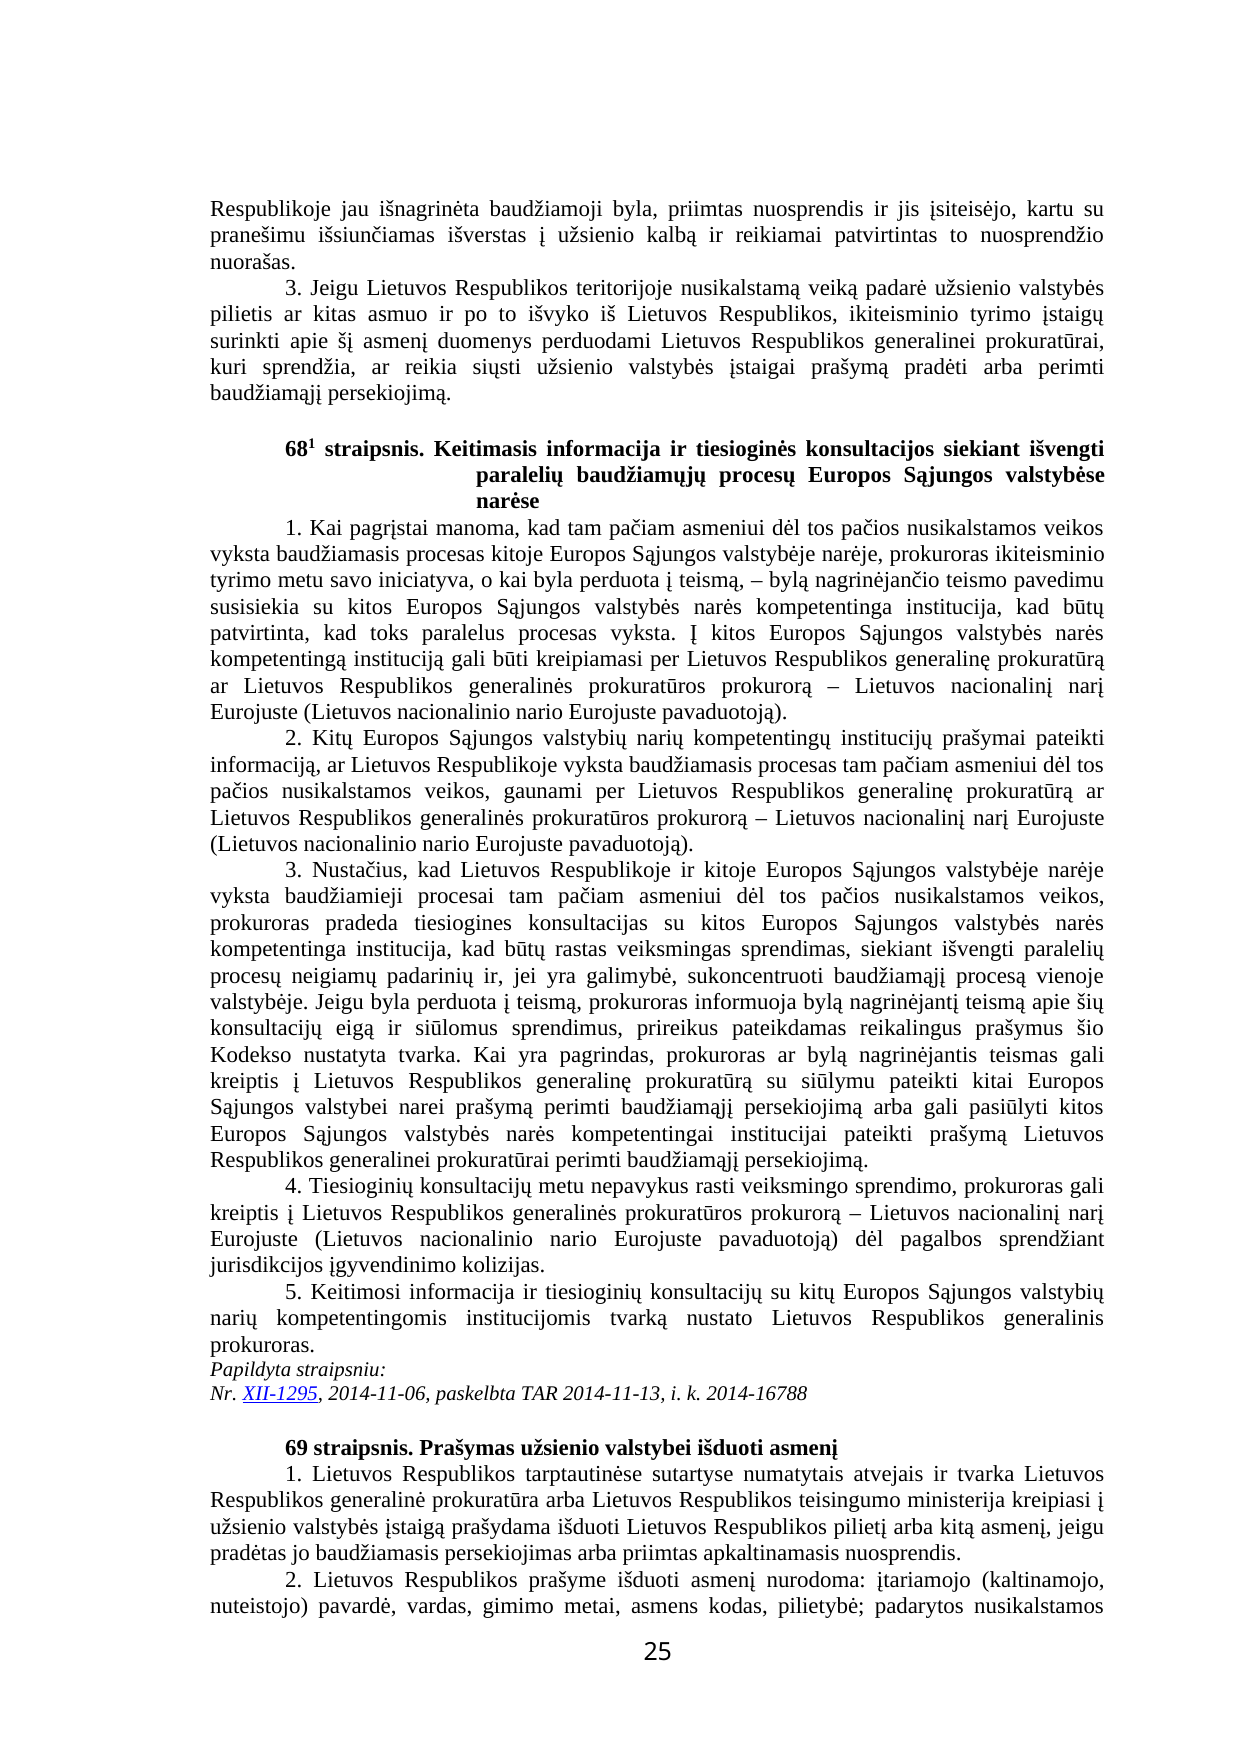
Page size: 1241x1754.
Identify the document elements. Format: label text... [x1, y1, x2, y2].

text 1. Kai pagrįstai manoma, kad tam pačiam asmeniui dėl tos pačios nusikalstamos veikos vyksta baudžiamasis procesas kitoje Europos Sąjungos valstybėje narėje, prokuroras ikiteisminio tyrimo metu savo iniciatyva, o kai byla perduota į teismą, – bylą nagrinėjančio teismo pavedimu susisiekia su kitos Europos Sąjungos valstybės narės kompetentinga institucija, kad būtų patvirtinta, kad toks paralelus procesas vyksta. Į kitos Europos Sąjungos valstybės narės kompetentingą instituciją gali būti kreipiamasi per Lietuvos Respublikos generalinę prokuratūrą ar Lietuvos Respublikos generalinės prokuratūros prokurorą – Lietuvos nacionalinį narį Eurojuste (Lietuvos nacionalinio nario Eurojuste pavaduotoją). [210, 514, 1106, 724]
text 3. Nustačius, kad Lietuvos Respublikoje ir kitoje Europos Sąjungos valstybėje narėje vyksta baudžiamieji procesai tam pačiam asmeniui dėl tos pačios nusikalstamos veikos, prokuroras pradeda tiesiogines konsultacijas su kitos Europos Sąjungos valstybės narės kompetentinga institucija, kad būtų rastas veiksmingas sprendimas, siekiant išvengti paralelių procesų neigiamų padarinių ir, jei yra galimybė, sukoncentruoti baudžiamąjį procesą vienoje valstybėje. Jeigu byla perduota į teismą, prokuroras informuoja bylą nagrinėjantį teismą apie šių konsultacijų eigą ir siūlomus sprendimus, prireikus pateikdamas reikalingus prašymus šio Kodekso nustatyta tvarka. Kai yra pagrindas, prokuroras ar bylą nagrinėjantis teismas gali kreiptis į Lietuvos Respublikos generalinę prokuratūrą su siūlymu pateikti kitai Europos Sąjungos valstybei narei prašymą perimti baudžiamąjį persekiojimą arba gali pasiūlyti kitos Europos Sąjungos valstybės narės kompetentingai institucijai pateikti prašymą Lietuvos Respublikos generalinei prokuratūrai perimti baudžiamąjį persekiojimą. [210, 856, 1106, 1172]
text 3. Jeigu Lietuvos Respublikos teritorijoje nusikalstamą veiką padarė užsienio valstybės pilietis ar kitas asmuo ir po to išvyko iš Lietuvos Respublikos, ikiteisminio tyrimo įstaigų surinkti apie šį asmenį duomenys perduodami Lietuvos Respublikos generalinei prokuratūrai, kuri sprendžia, ar reikia siųsti užsienio valstybės įstaigai prašymą pradėti arba perimti baudžiamąjį persekiojimą. [210, 274, 1106, 406]
text 1. Lietuvos Respublikos tarptautinėse sutartyse numatytais atvejais ir tvarka Lietuvos Respublikos generalinė prokuratūra arba Lietuvos Respublikos teisingumo ministerija kreipiasi į užsienio valstybės įstaigą prašydama išduoti Lietuvos Respublikos pilietį arba kitą asmenį, jeigu pradėtas jo baudžiamasis persekiojimas arba priimtas apkaltinamasis nuosprendis. [210, 1460, 1106, 1566]
text Nr. XII-1295, 2014-11-06, paskelbta TAR 2014-11-13, i. k. 2014-16788 [210, 1381, 1106, 1405]
text Respublikoje jau išnagrinėta baudžiamoji byla, priimtas nuosprendis ir jis įsiteisėjo, kartu su pranešimu išsiunčiamas išverstas į užsienio kalbą ir reikiamai patvirtintas to nuosprendžio nuorašas. [210, 195, 1106, 274]
text 2. Kitų Europos Sąjungos valstybių narių kompetentingų institucijų prašymai pateikti informaciją, ar Lietuvos Respublikoje vyksta baudžiamasis procesas tam pačiam asmeniui dėl tos pačios nusikalstamos veikos, gaunami per Lietuvos Respublikos generalinę prokuratūrą ar Lietuvos Respublikos generalinės prokuratūros prokurorą – Lietuvos nacionalinį narį Eurojuste (Lietuvos nacionalinio nario Eurojuste pavaduotoją). [210, 724, 1106, 856]
text 2. Lietuvos Respublikos prašyme išduoti asmenį nurodoma: įtariamojo (kaltinamojo, nuteistojo) pavardė, vardas, gimimo metai, asmens kodas, pilietybė; padarytos nusikalstamos [210, 1566, 1106, 1618]
text 5. Keitimosi informacija ir tiesioginių konsultacijų su kitų Europos Sąjungos valstybių narių kompetentingomis institucijomis tvarką nustato Lietuvos Respublikos generalinis prokuroras. [210, 1278, 1106, 1357]
text 69 straipsnis. Prašymas užsienio valstybei išduoti asmenį [210, 1434, 1106, 1460]
text Papildyta straipsniu: [210, 1357, 1106, 1381]
text 4. Tiesioginių konsultacijų metu nepavykus rasti veiksmingo sprendimo, prokuroras gali kreiptis į Lietuvos Respublikos generalinės prokuratūros prokurorą – Lietuvos nacionalinį narį Eurojuste (Lietuvos nacionalinio nario Eurojuste pavaduotoją) dėl pagalbos sprendžiant jurisdikcijos įgyvendinimo kolizijas. [210, 1172, 1106, 1278]
text 681 straipsnis. Keitimasis informacija ir tiesioginės konsultacijos siekiant išvengti paralelių baudžiamųjų procesų Europos Sąjungos valstybėse narėse [285, 434, 1106, 514]
